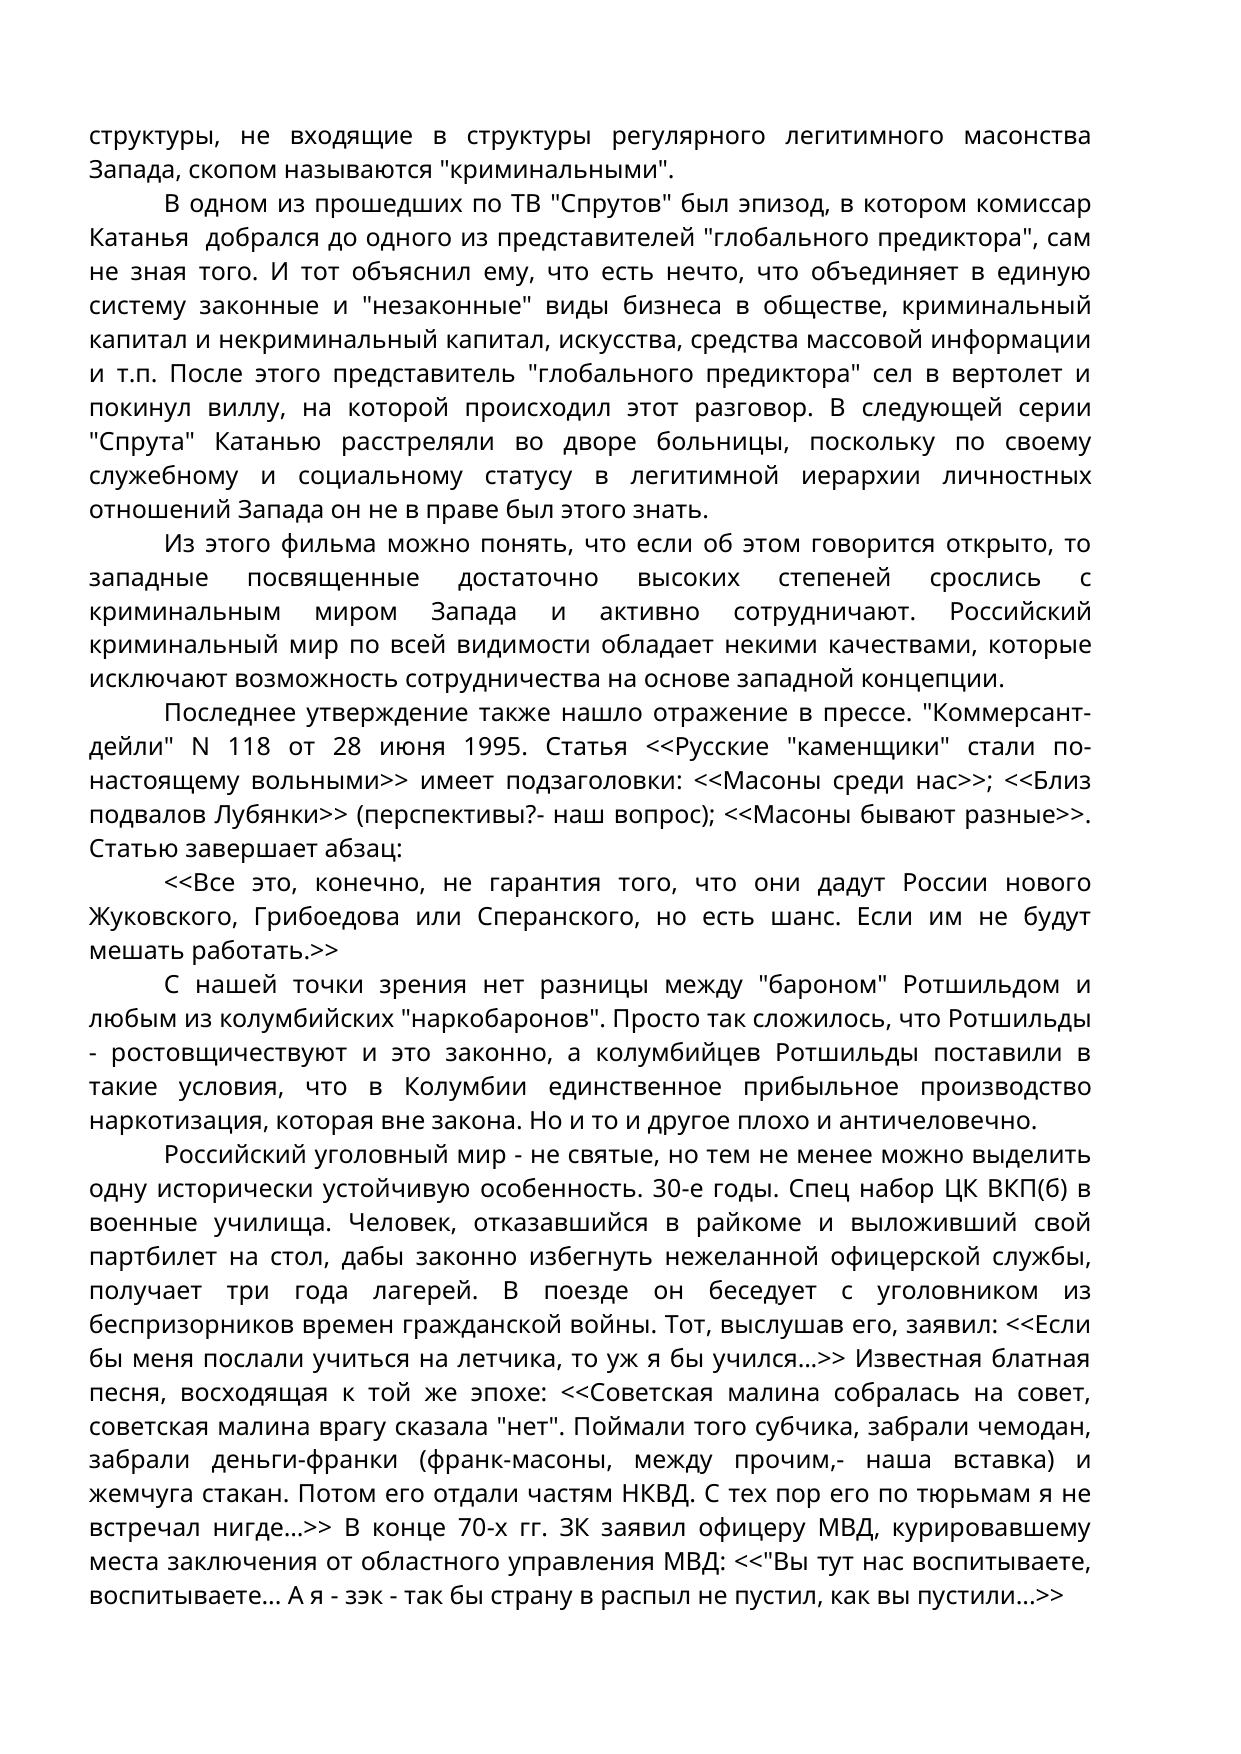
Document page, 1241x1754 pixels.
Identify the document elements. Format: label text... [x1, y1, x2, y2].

text структуры, не входящие в структуры регулярного легитимного масонства Запада, скопом называются "криминальными". [89, 118, 1092, 186]
text В одном из прошедших по ТВ "Спрутов" был эпизод, в котором комиссар Катанья добрался до одного из представителей "глобального предиктора", сам не зная того. И тот объяснил ему, что есть нечто, что объединяет в единую систему законные и "незаконные" виды бизнеса в обществе, криминальный капитал и некриминальный капитал, искусства, средства массовой информации и т.п. После этого представитель "глобального предиктора" сел в вертолет и покинул виллу, на которой происходил этот разговор. В следующей серии "Спрута" Катанью расстреляли во дворе больницы, поскольку по своему служебному и социальному статусу в легитимной иерархии личностных отношений Запада он не в праве был этого знать. [89, 186, 1092, 526]
text Российский уголовный мир - не святые, но тем не менее можно выделить одну исторически устойчивую особенность. 30-е годы. Спец набор ЦК ВКП(б) в военные училища. Человек, отказавшийся в райкоме и выложивший свой партбилет на стол, дабы законно избегнуть нежеланной офицерской службы, получает три года лагерей. В поезде он беседует с уголовником из беспризорников времен гражданской войны. Тот, выслушав его, заявил: <<Если бы меня послали учиться на летчика, то уж я бы учился...>> Известная блатная песня, восходящая к той же эпохе: <<Советская малина собралась на совет, советская малина врагу сказала "нет". Поймали того субчика, забрали чемодан, забрали деньги-франки (франк-масоны, между прочим,- наша вставка) и жемчуга стакан. Потом его отдали частям НКВД. С тех пор его по тюрьмам я не встречал нигде...>> В конце 70-х гг. ЗК заявил офицеру МВД, курировавшему места заключения от областного управления МВД: <<"Вы тут нас воспитываете, воспитываете... А я - зэк - так бы страну в распыл не пустил, как вы пустили...>> [89, 1137, 1092, 1612]
text Из этого фильма можно понять, что если об этом говорится открыто, то западные посвященные достаточно высоких степеней срослись с криминальным миром Запада и активно сотрудничают. Российский криминальный мир по всей видимости обладает некими качествами, которые исключают возможность сотрудничества на основе западной концепции. [89, 526, 1092, 695]
text Последнее утверждение также нашло отражение в прессе. "Коммерсант-дейли" N 118 от 28 июня 1995. Статья <<Русские "каменщики" стали по-настоящему вольными>> имеет подзаголовки: <<Масоны среди нас>>; <<Близ подвалов Лубянки>> (перспективы?- наш вопрос); <<Масоны бывают разные>>. Статью завершает абзац: [89, 695, 1092, 865]
text С нашей точки зрения нет разницы между "бароном" Ротшильдом и любым из колумбийских "наркобаронов". Просто так сложилось, что Ротшильды - ростовщичествуют и это законно, а колумбийцев Ротшильды поставили в такие условия, что в Колумбии единственное прибыльное производство наркотизация, которая вне закона. Но и то и другое плохо и античеловечно. [89, 967, 1092, 1137]
text <<Все это, конечно, не гарантия того, что они дадут России нового Жуковского, Грибоедова или Сперанского, но есть шанс. Если им не будут мешать работать.>> [89, 865, 1092, 967]
